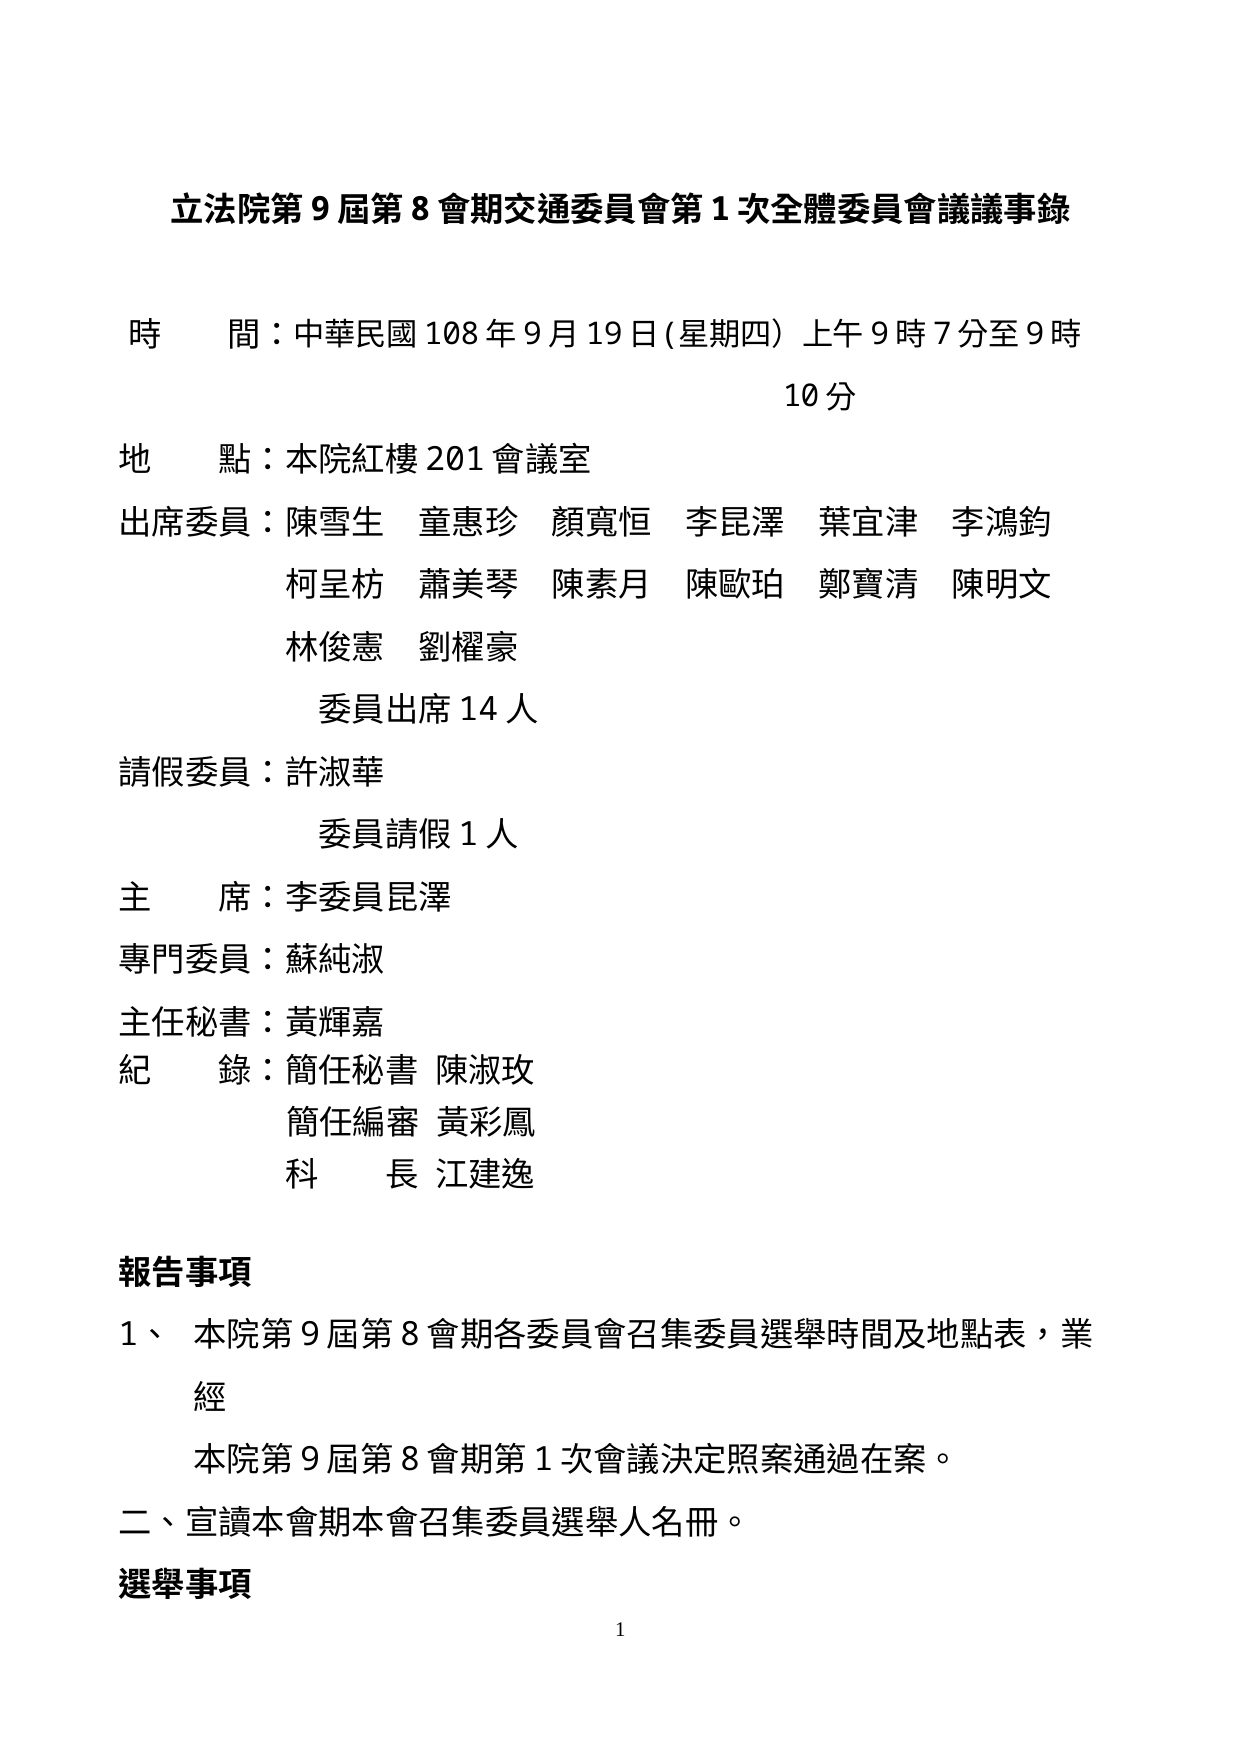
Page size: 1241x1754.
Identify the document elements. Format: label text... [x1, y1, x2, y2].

text 柯呈枋 蕭美琴 陳素月 陳歐珀 鄭寶清 陳明文 [118, 540, 1122, 603]
text 主 席：李委員昆澤 [118, 853, 1122, 915]
text 地 點：本院紅樓201會議室 [118, 415, 1122, 478]
text 林俊憲 劉櫂豪 [118, 603, 1122, 665]
text 專門委員：蘇純淑 [118, 915, 1122, 978]
text 本院第9屆第8會期第1次會議決定照案通過在案。 [193, 1415, 1122, 1478]
text 科 長 江建逸 [118, 1144, 1122, 1197]
text 主任秘書：黃輝嘉 [118, 978, 1122, 1040]
text 報告事項 [118, 1228, 1122, 1290]
list 本院第9屆第8會期各委員會召集委員選舉時間及地點表，業經 [118, 1290, 1122, 1415]
text 二、宣讀本會期本會召集委員選舉人名冊。 [118, 1478, 1122, 1540]
text 委員請假1人 [118, 790, 1122, 853]
text 簡任編審 黃彩鳳 [266, 1092, 1122, 1144]
text 請假委員：許淑華 [118, 728, 1122, 790]
text 時 間：中華民國108年9月19日(星期四）上午9時7分至9時10分 [69, 290, 1122, 415]
text 選舉事項 [118, 1540, 1122, 1603]
text 出席委員：陳雪生 童惠珍 顏寬恒 李昆澤 葉宜津 李鴻鈞 [118, 478, 1122, 540]
text 委員出席14人 [118, 665, 1122, 728]
text 紀 錄：簡任秘書 陳淑玫 [118, 1040, 1122, 1092]
text 立法院第9屆第8會期交通委員會第1次全體委員會議議事錄 [118, 165, 1122, 228]
